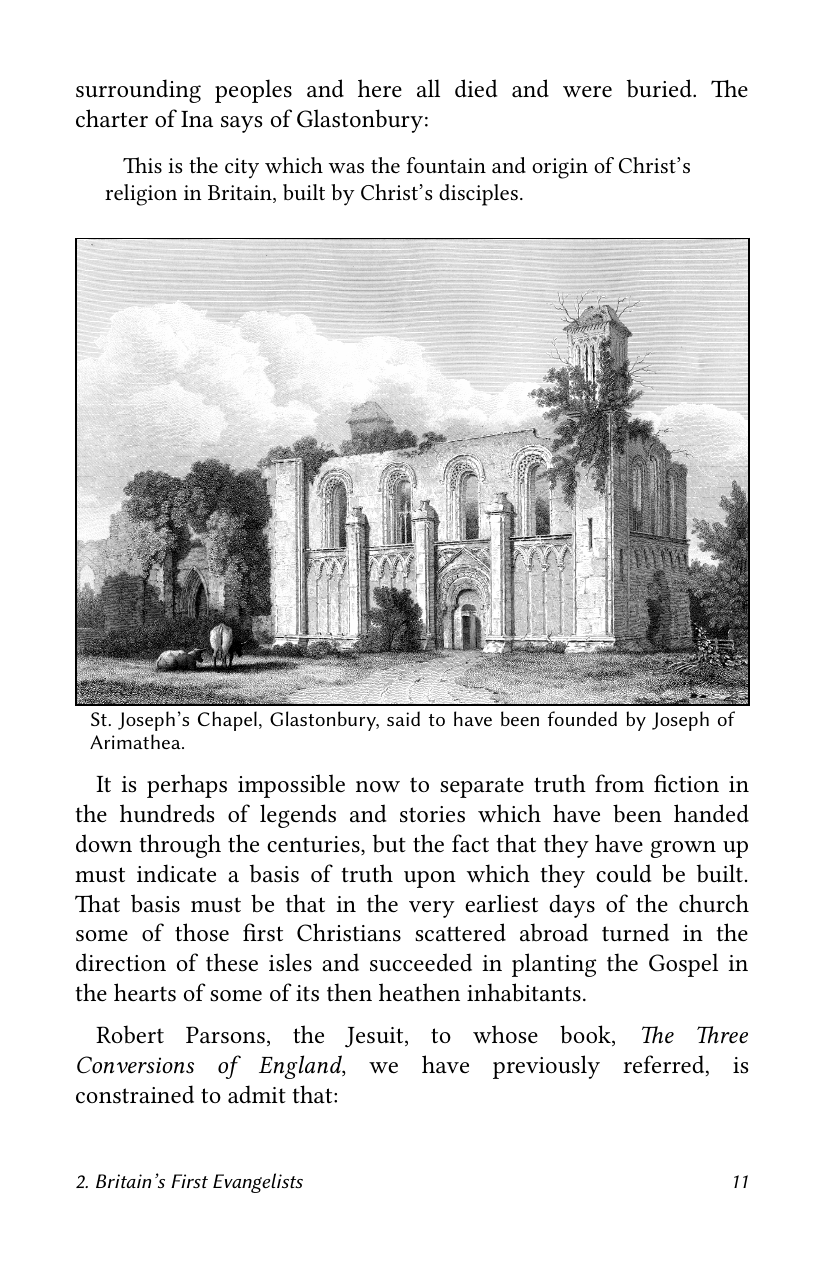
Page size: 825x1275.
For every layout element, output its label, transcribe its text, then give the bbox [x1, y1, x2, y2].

text Robert Parsons, the Jesuit, to whose book, The Three Conversions of England, we have previously referred, is constrained to admit that: [75, 1021, 750, 1109]
text St. Joseph’s Chapel, Glastonbury, said to have been founded by Joseph of Arimathea. [90, 706, 735, 754]
text This is the city which was the fountain and origin of Christ’s religion in Britain, built by Christ’s disciples. [105, 153, 720, 206]
text It is perhaps impossible now to separate truth from fiction in the hundreds of legends and stories which have been handed down through the centuries, but the fact that they have grown up must indicate a basis of truth upon which they could be built. That basis must be that in the very earliest days of the church some of those first Christians scattered abroad turned in the direction of these isles and succeeded in planting the Gospel in the hearts of some of its then heathen inhabitants. [75, 706, 750, 1008]
picture [77, 239, 748, 704]
text surrounding peoples and here all died and were buried. The charter of Ina says of Glastonbury: [75, 75, 750, 133]
